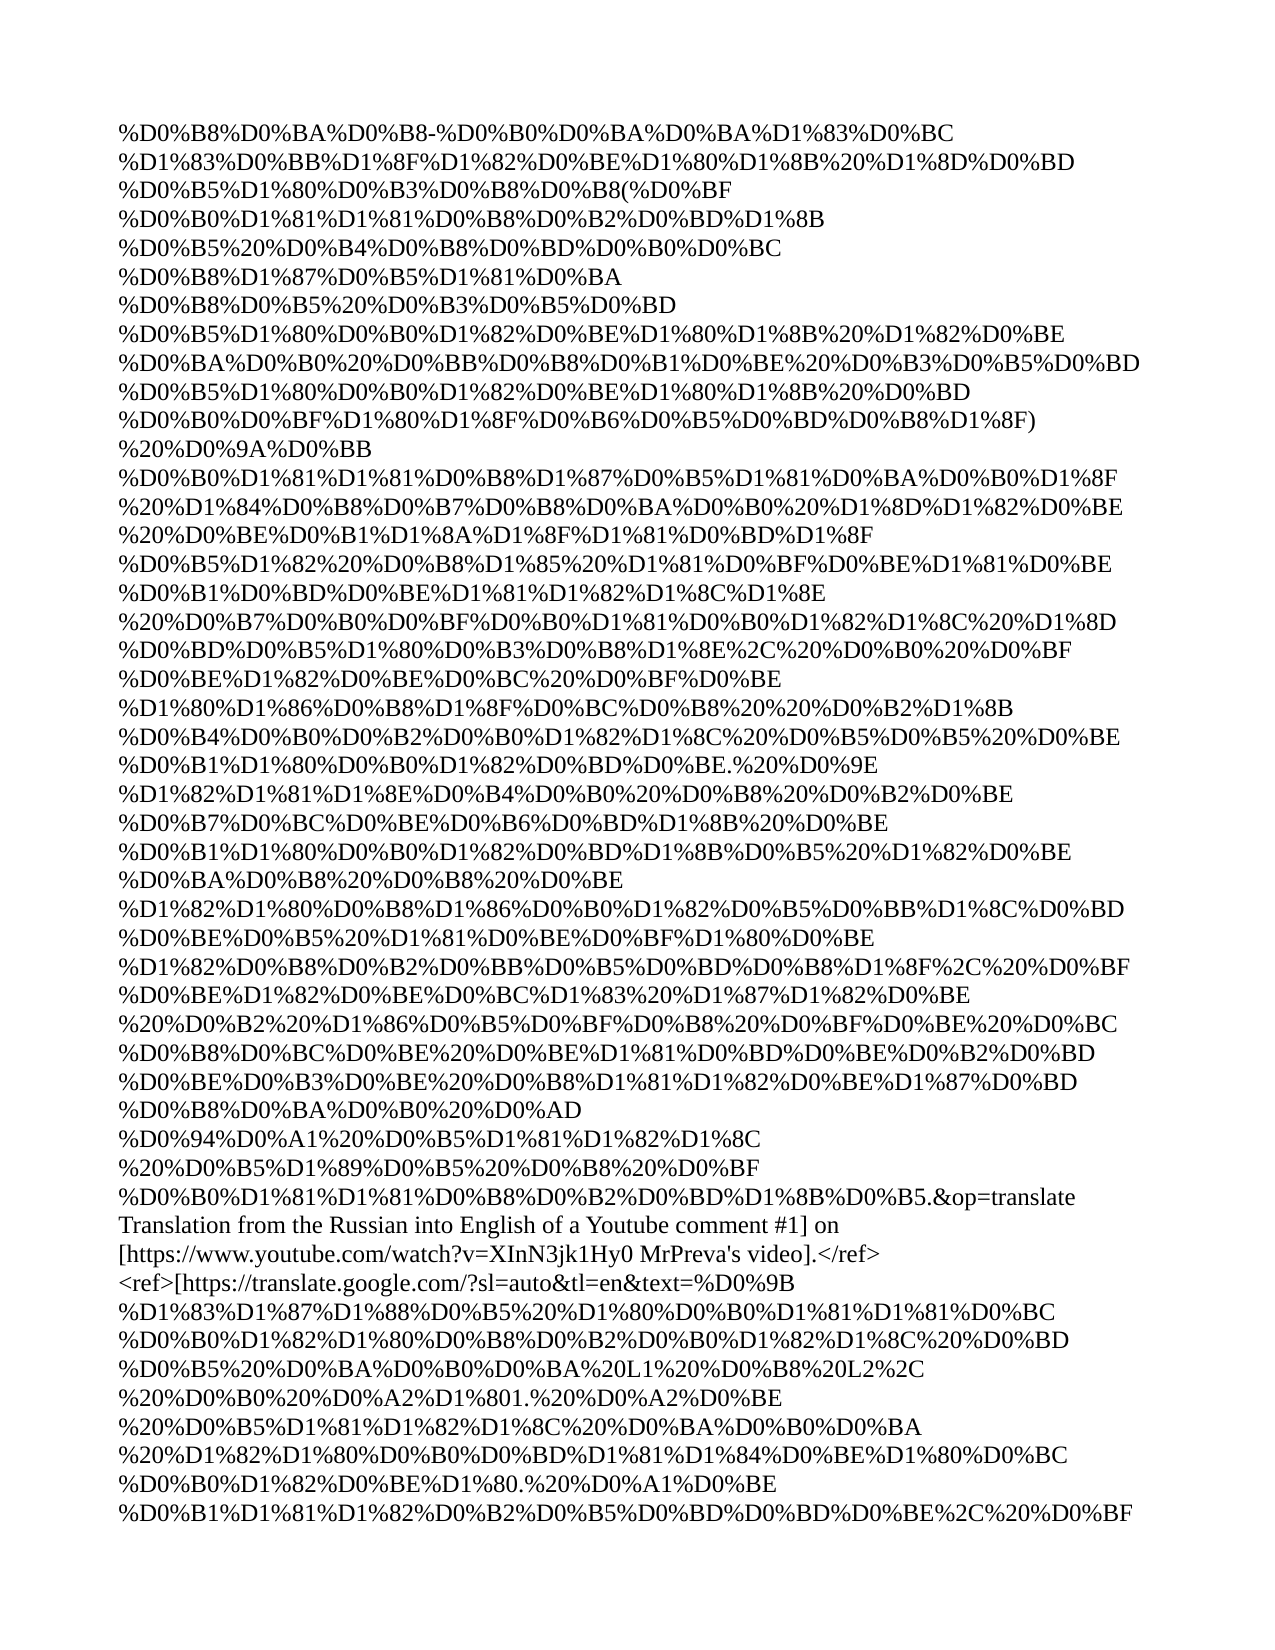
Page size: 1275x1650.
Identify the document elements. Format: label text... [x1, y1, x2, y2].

text %D0%B8%D0%BA%D0%B8-%D0%B0%D0%BA%D0%BA%D1%83%D0%BC%D1%83%D0%BB%D1%8F%D1%82%D0%BE%D1%80%D1%8B%20%D1%8D%D0%BD%D0%B5%D1%80%D0%B3%D0%B8%D0%B8(%D0%BF%D0%B0%D1%81%D1%81%D0%B8%D0%B2%D0%BD%D1%8B%D0%B5%20%D0%B4%D0%B8%D0%BD%D0%B0%D0%BC%D0%B8%D1%87%D0%B5%D1%81%D0%BA%D0%B8%D0%B5%20%D0%B3%D0%B5%D0%BD%D0%B5%D1%80%D0%B0%D1%82%D0%BE%D1%80%D1%8B%20%D1%82%D0%BE%D0%BA%D0%B0%20%D0%BB%D0%B8%D0%B1%D0%BE%20%D0%B3%D0%B5%D0%BD%D0%B5%D1%80%D0%B0%D1%82%D0%BE%D1%80%D1%8B%20%D0%BD%D0%B0%D0%BF%D1%80%D1%8F%D0%B6%D0%B5%D0%BD%D0%B8%D1%8F)%20%D0%9A%D0%BB%D0%B0%D1%81%D1%81%D0%B8%D1%87%D0%B5%D1%81%D0%BA%D0%B0%D1%8F%20%D1%84%D0%B8%D0%B7%D0%B8%D0%BA%D0%B0%20%D1%8D%D1%82%D0%BE%20%D0%BE%D0%B1%D1%8A%D1%8F%D1%81%D0%BD%D1%8F%D0%B5%D1%82%20%D0%B8%D1%85%20%D1%81%D0%BF%D0%BE%D1%81%D0%BE%D0%B1%D0%BD%D0%BE%D1%81%D1%82%D1%8C%D1%8E%20%D0%B7%D0%B0%D0%BF%D0%B0%D1%81%D0%B0%D1%82%D1%8C%20%D1%8D%D0%BD%D0%B5%D1%80%D0%B3%D0%B8%D1%8E%2C%20%D0%B0%20%D0%BF%D0%BE%D1%82%D0%BE%D0%BC%20%D0%BF%D0%BE%D1%80%D1%86%D0%B8%D1%8F%D0%BC%D0%B8%20%20%D0%B2%D1%8B%D0%B4%D0%B0%D0%B2%D0%B0%D1%82%D1%8C%20%D0%B5%D0%B5%20%D0%BE%D0%B1%D1%80%D0%B0%D1%82%D0%BD%D0%BE.%20%D0%9E%D1%82%D1%81%D1%8E%D0%B4%D0%B0%20%D0%B8%20%D0%B2%D0%BE%D0%B7%D0%BC%D0%BE%D0%B6%D0%BD%D1%8B%20%D0%BE%D0%B1%D1%80%D0%B0%D1%82%D0%BD%D1%8B%D0%B5%20%D1%82%D0%BE%D0%BA%D0%B8%20%D0%B8%20%D0%BE%D1%82%D1%80%D0%B8%D1%86%D0%B0%D1%82%D0%B5%D0%BB%D1%8C%D0%BD%D0%BE%D0%B5%20%D1%81%D0%BE%D0%BF%D1%80%D0%BE%D1%82%D0%B8%D0%B2%D0%BB%D0%B5%D0%BD%D0%B8%D1%8F%2C%20%D0%BF%D0%BE%D1%82%D0%BE%D0%BC%D1%83%20%D1%87%D1%82%D0%BE%20%D0%B2%20%D1%86%D0%B5%D0%BF%D0%B8%20%D0%BF%D0%BE%20%D0%BC%D0%B8%D0%BC%D0%BE%20%D0%BE%D1%81%D0%BD%D0%BE%D0%B2%D0%BD%D0%BE%D0%B3%D0%BE%20%D0%B8%D1%81%D1%82%D0%BE%D1%87%D0%BD%D0%B8%D0%BA%D0%B0%20%D0%AD%D0%94%D0%A1%20%D0%B5%D1%81%D1%82%D1%8C%20%D0%B5%D1%89%D0%B5%20%D0%B8%20%D0%BF%D0%B0%D1%81%D1%81%D0%B8%D0%B2%D0%BD%D1%8B%D0%B5.&op=translate Translation from the Russian into English of a Youtube comment #1] on [https://www.youtube.com/watch?v=XInN3jk1Hy0 MrPreva's video].</ref> <ref>[https://translate.google.com/?sl=auto&tl=en&text=%D0%9B%D1%83%D1%87%D1%88%D0%B5%20%D1%80%D0%B0%D1%81%D1%81%D0%BC%D0%B0%D1%82%D1%80%D0%B8%D0%B2%D0%B0%D1%82%D1%8C%20%D0%BD%D0%B5%20%D0%BA%D0%B0%D0%BA%20L1%20%D0%B8%20L2%2C%20%D0%B0%20%D0%A2%D1%801.%20%D0%A2%D0%BE%20%D0%B5%D1%81%D1%82%D1%8C%20%D0%BA%D0%B0%D0%BA%20%D1%82%D1%80%D0%B0%D0%BD%D1%81%D1%84%D0%BE%D1%80%D0%BC%D0%B0%D1%82%D0%BE%D1%80.%20%D0%A1%D0%BE%D0%B1%D1%81%D1%82%D0%B2%D0%B5%D0%BD%D0%BD%D0%BE%2C%20%D0%BF [118, 118, 1157, 1527]
